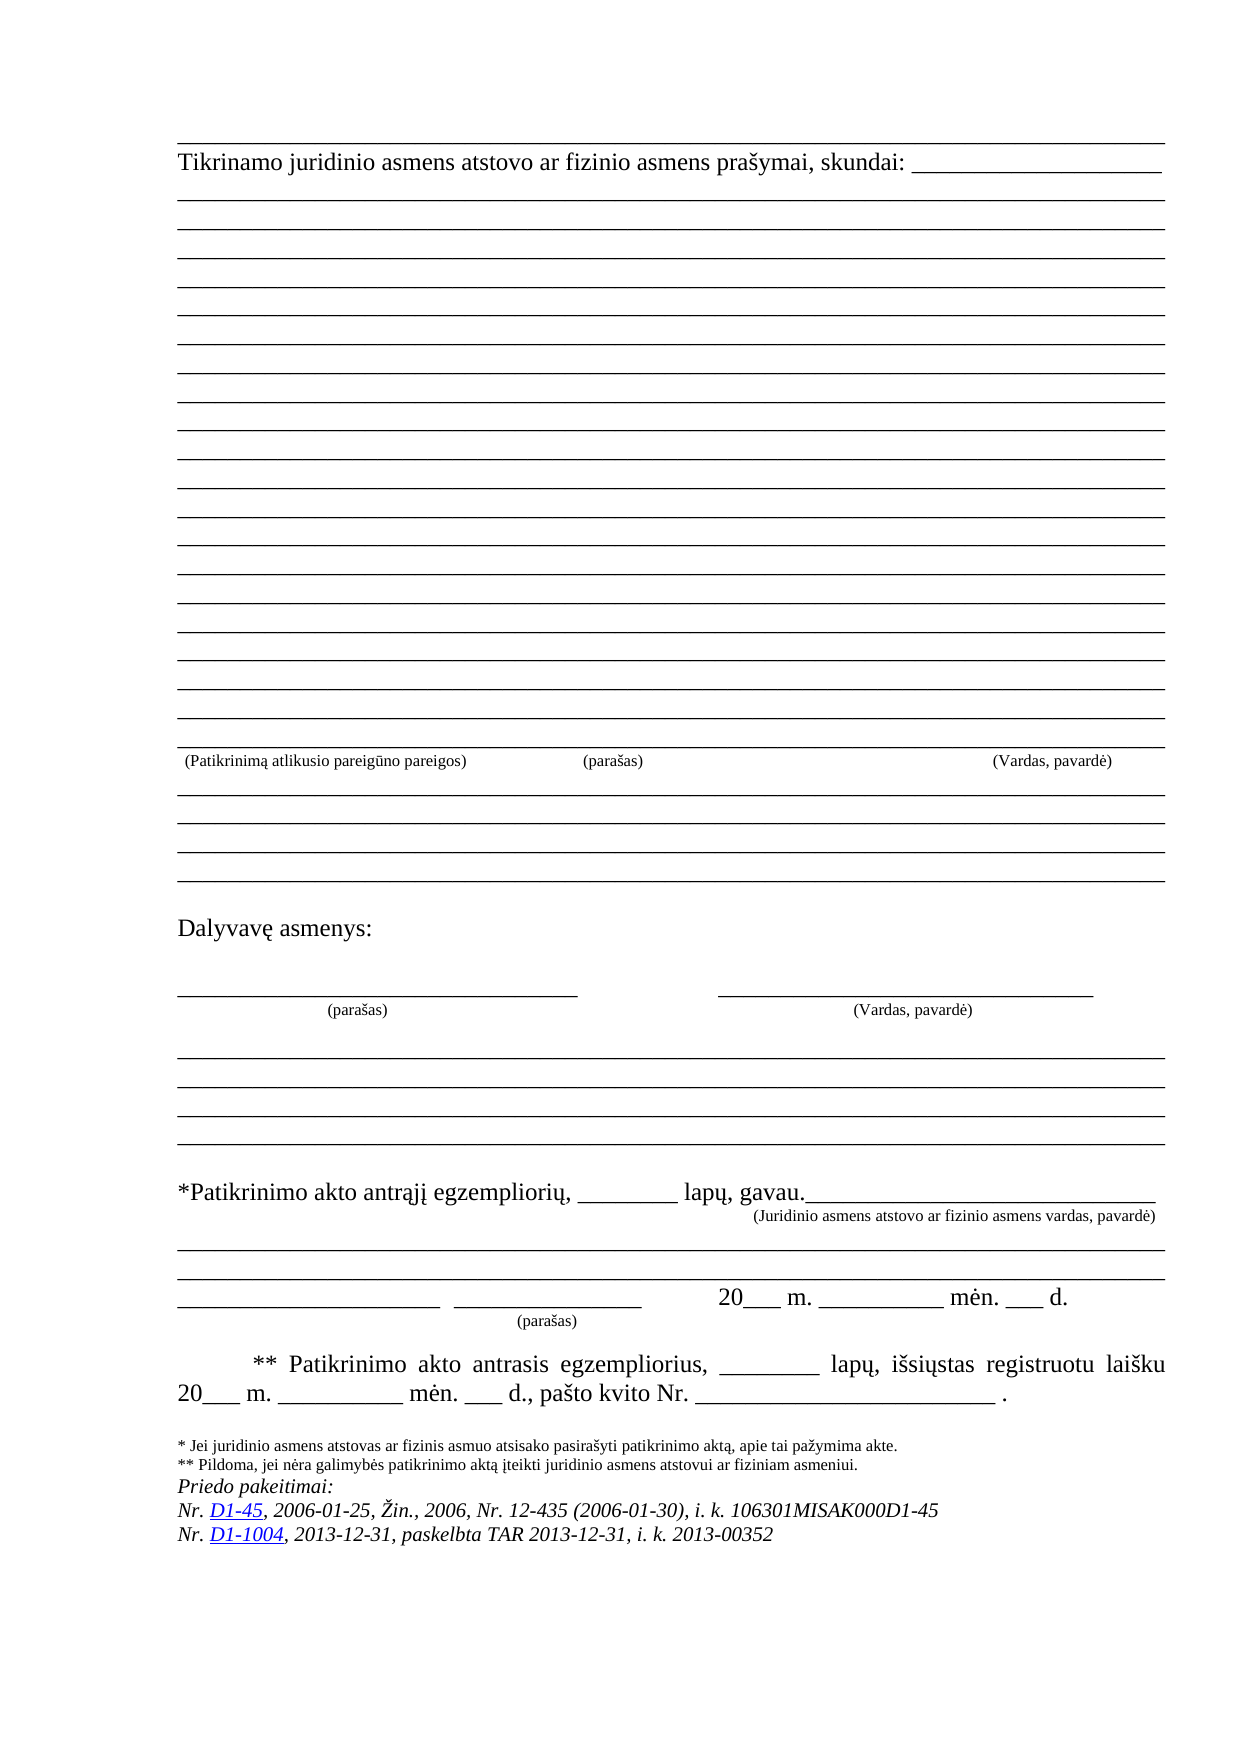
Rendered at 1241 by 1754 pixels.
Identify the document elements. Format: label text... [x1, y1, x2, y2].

text _______________________________________________________________________________ [177, 798, 1166, 827]
text _______________________________________________________________________________ [177, 856, 1166, 885]
text _______________________________________________________________________________ [177, 1091, 1166, 1119]
text ** Pildoma, jei nėra galimybės patikrinimo aktą įteikti juridinio asmens atstovui ar fiziniam asmeniui. [177, 1455, 1166, 1474]
text _____________________ _______________ 20___ m. __________ mėn. ___ d. [177, 1282, 1166, 1311]
text _______________________________________________________________________________ [177, 233, 1166, 262]
text Nr. D1-45, 2006-01-25, Žin., 2006, Nr. 12-435 (2006-01-30), i. k. 106301MISAK000D1-45 [177, 1498, 1166, 1522]
text _______________________________________________________________________________ [177, 1119, 1166, 1148]
text (Juridinio asmens atstovo ar fizinio asmens vardas, pavardė) [177, 1206, 1166, 1225]
text _______________________________________________________________________________ [177, 319, 1166, 348]
text *Patikrinimo akto antrąjį egzempliorių, ________ lapų, gavau.____________________________ [177, 1177, 1166, 1206]
text _______________________________________________________________________________ [177, 377, 1166, 406]
text _______________________________________________________________________________ [177, 204, 1166, 233]
text _______________________________________________________________________________ [177, 549, 1166, 578]
text Dalyvavę asmenys: [177, 913, 1166, 942]
text _______________________________________________________________________________ [177, 348, 1166, 377]
text Nr. D1-1004, 2013-12-31, paskelbta TAR 2013-12-31, i. k. 2013-00352 [177, 1522, 1166, 1546]
text Priedo pakeitimai: [177, 1474, 1166, 1498]
text Tikrinamo juridinio asmens atstovo ar fizinio asmens prašymai, skundai: ____________________ [177, 147, 1166, 176]
text _______________________________________________________________________________ [177, 262, 1166, 291]
text _______________________________________________________________________________ [177, 578, 1166, 607]
text (parašas) [177, 1311, 1166, 1330]
text ________________________________ ______________________________ [177, 971, 1166, 1000]
text _______________________________________________________________________________ [177, 1254, 1166, 1282]
text _______________________________________________________________________________ [177, 463, 1166, 492]
text _______________________________________________________________________________ [177, 406, 1166, 434]
text _______________________________________________________________________________ [177, 827, 1166, 856]
text _______________________________________________________________________________ [177, 770, 1166, 798]
text _______________________________________________________________________________ [177, 1062, 1166, 1091]
text _______________________________________________________________________________ [177, 607, 1166, 636]
text (parašas) (Vardas, pavardė) [177, 1000, 1166, 1019]
text (Patikrinimą atlikusio pareigūno pareigos) (parašas) (Vardas, pavardė) [177, 751, 1166, 770]
text * Jei juridinio asmens atstovas ar fizinis asmuo atsisako pasirašyti patikrinimo aktą, apie tai pažymima akte. [177, 1436, 1166, 1455]
text _______________________________________________________________________________ [177, 1033, 1166, 1062]
text _______________________________________________________________________________ [177, 636, 1166, 664]
text _______________________________________________________________________________ [177, 176, 1166, 204]
text _______________________________________________________________________________ [177, 521, 1166, 549]
text ** Patikrinimo akto antrasis egzempliorius, ________ lapų, išsiųstas registruotu laišku 20___ m. __________ mėn. ___ d., pašto kvito Nr. ________________________ . [177, 1349, 1166, 1407]
text _______________________________________________________________________________ [177, 722, 1166, 751]
text _______________________________________________________________________________ [177, 291, 1166, 319]
text _______________________________________________________________________________ [177, 434, 1166, 463]
text _______________________________________________________________________________ [177, 664, 1166, 693]
text _______________________________________________________________________________ [177, 118, 1166, 147]
text _______________________________________________________________________________ [177, 492, 1166, 521]
text _______________________________________________________________________________ [177, 693, 1166, 722]
text _______________________________________________________________________________ [177, 1225, 1166, 1254]
